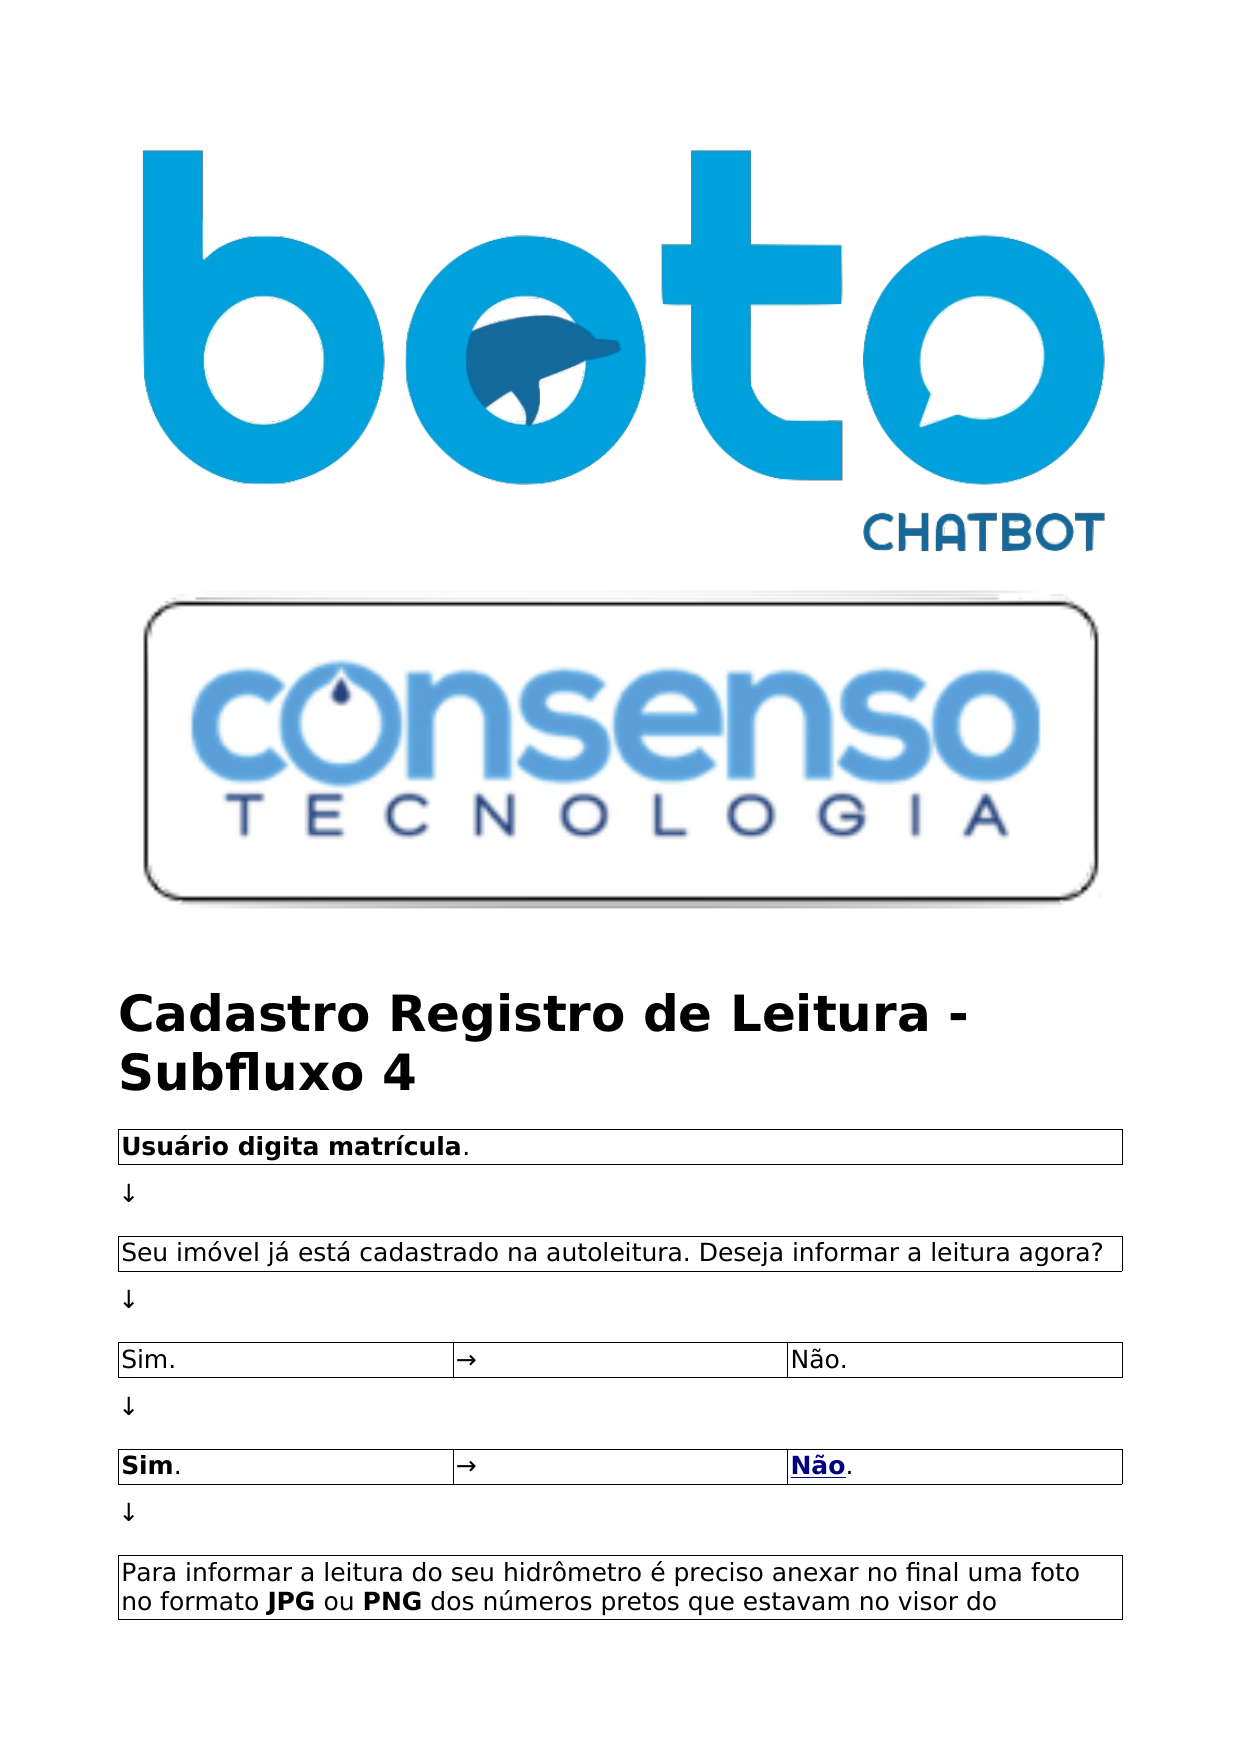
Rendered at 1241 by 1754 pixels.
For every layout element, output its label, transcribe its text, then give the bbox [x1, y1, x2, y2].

text ↓ [118, 1392, 1122, 1421]
table_header Usuário digita matrícula. [119, 1130, 1122, 1164]
table_header → [454, 1343, 787, 1377]
table_header Sim. [119, 1343, 453, 1377]
table_header Seu imóvel já está cadastrado na autoleitura. Deseja informar a leitura agora? [119, 1237, 1122, 1271]
table_header Não. [788, 1450, 1122, 1484]
picture [118, 586, 1123, 936]
table_header Sim. [119, 1450, 453, 1484]
table_header Para informar a leitura do seu hidrômetro é preciso anexar no final uma foto no formato JPG ou PNG dos números pretos que estavam no visor do [119, 1556, 1122, 1619]
table_header Não. [788, 1343, 1122, 1377]
text ↓ [118, 1498, 1122, 1528]
text ↓ [118, 1179, 1122, 1208]
table_header → [454, 1450, 787, 1484]
text ↓ [118, 1286, 1122, 1315]
picture [118, 118, 1123, 575]
subtitle Cadastro Registro de Leitura - Subfluxo 4 [118, 985, 1122, 1102]
